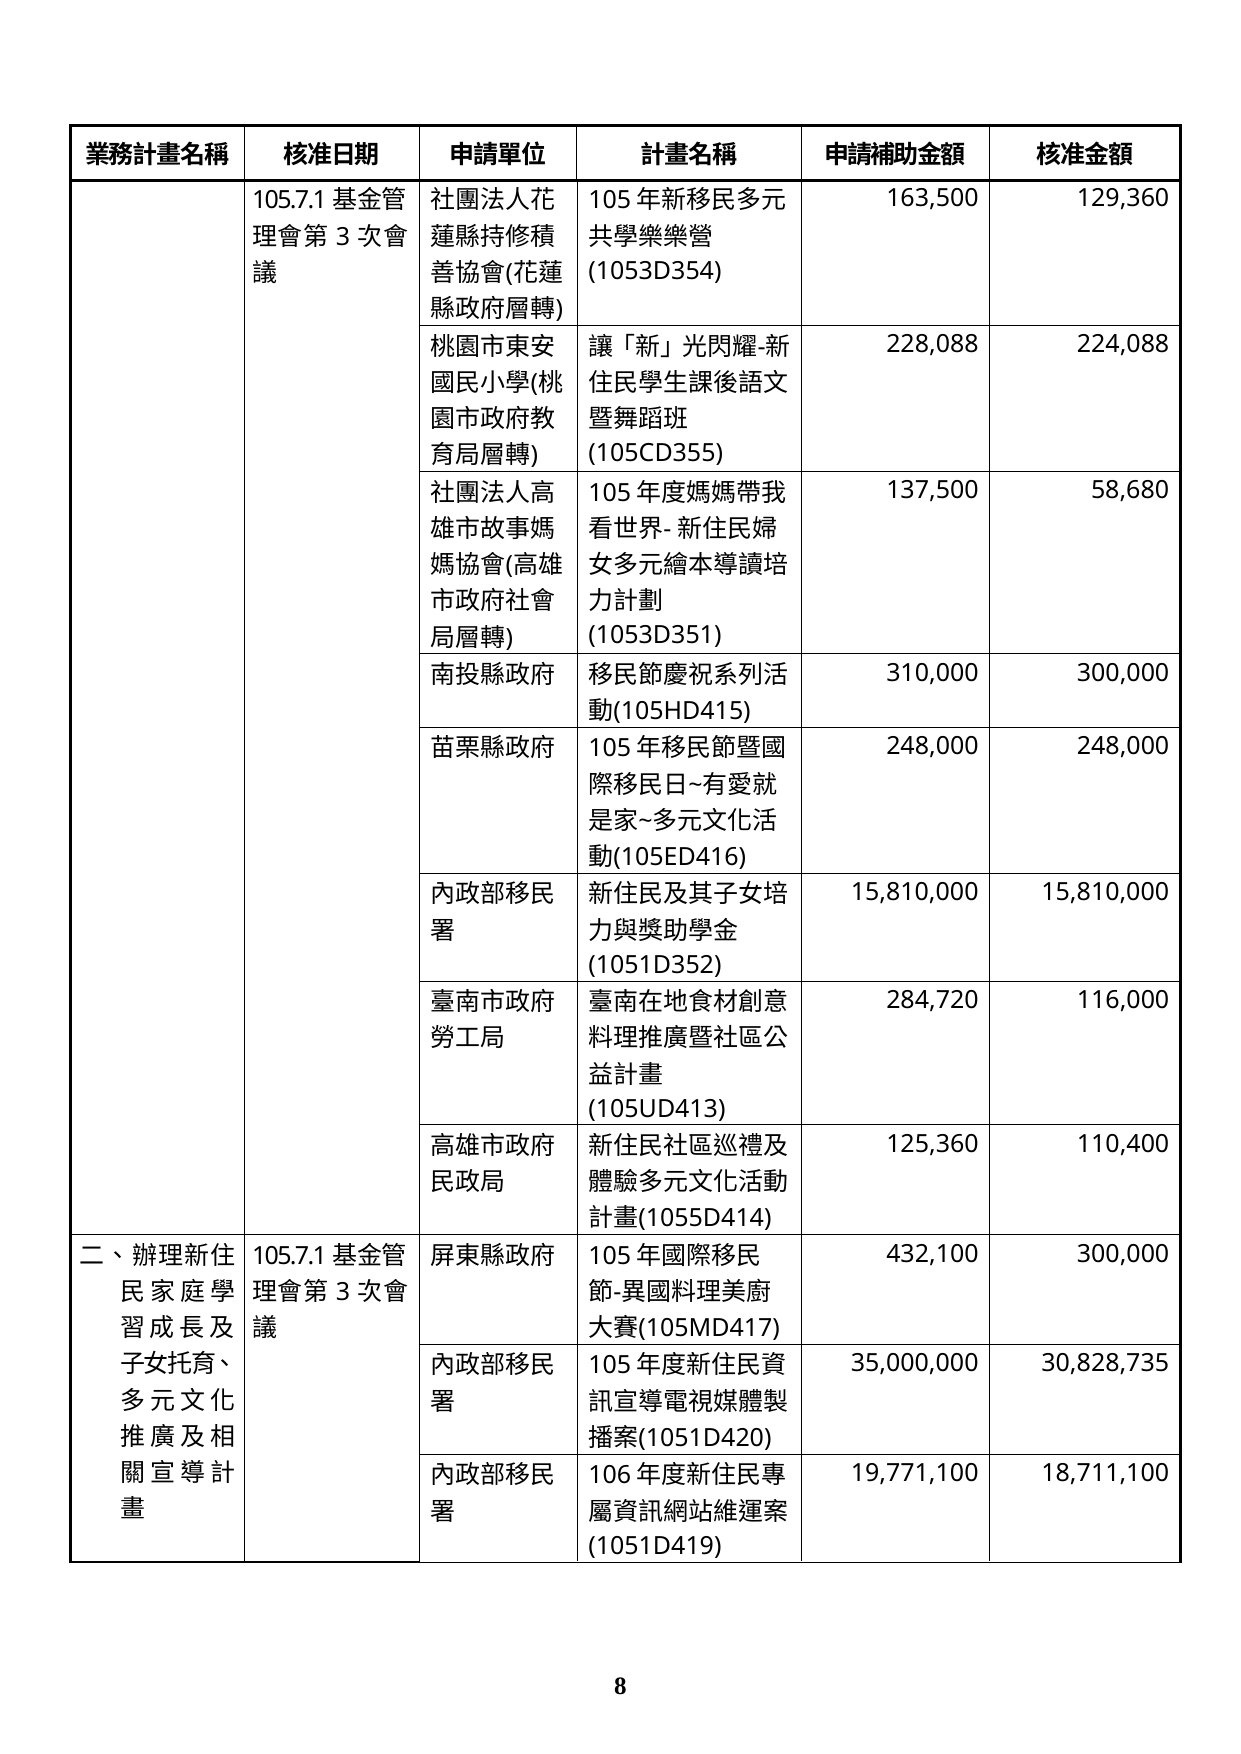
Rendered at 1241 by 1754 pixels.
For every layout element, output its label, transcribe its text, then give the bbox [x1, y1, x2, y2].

table_cell 19,771,100 [802, 1455, 989, 1561]
table_cell 105年新移民多元共學樂樂營(1053D354) [578, 182, 801, 325]
table_cell 163,500 [802, 182, 989, 325]
table_cell 南投縣政府 [420, 654, 577, 727]
table_header 核准金額 [990, 127, 1179, 179]
table_cell 內政部移民署 [420, 1345, 577, 1454]
table_cell 310,000 [802, 654, 989, 727]
table_cell 224,088 [990, 326, 1179, 471]
table_cell 移民節慶祝系列活動(105HD415) [578, 654, 801, 727]
table_cell 新住民及其子女培力與獎助學金(1051D352) [578, 874, 801, 981]
table_cell 105年移民節暨國際移民日~有愛就是家~多元文化活動(105ED416) [578, 728, 801, 873]
table_cell 58,680 [990, 472, 1179, 653]
table_cell 300,000 [990, 1235, 1179, 1344]
table_cell 105年度媽媽帶我看世界- 新住民婦女多元繪本導讀培力計劃(1053D351) [578, 472, 801, 653]
table_cell 35,000,000 [802, 1345, 989, 1454]
table_header 業務計畫名稱 [72, 127, 244, 179]
table_cell 社團法人高雄市故事媽媽協會(高雄市政府社會局層轉) [420, 472, 577, 653]
table_cell 228,088 [802, 326, 989, 471]
table_cell 432,100 [802, 1235, 989, 1344]
table_cell 高雄市政府民政局 [420, 1125, 577, 1234]
table_header 申請補助金額 [802, 127, 989, 179]
table_header 核准日期 [245, 127, 419, 179]
table_cell 116,000 [990, 982, 1179, 1124]
table_cell 105.7.1基金管理會第3次會議 [245, 1235, 419, 1561]
table_cell 105年度新住民資訊宣導電視媒體製播案(1051D420) [578, 1345, 801, 1454]
table_cell 桃園市東安國民小學(桃園市政府教育局層轉) [420, 326, 577, 471]
table_cell 新住民社區巡禮及體驗多元文化活動計畫(1055D414) [578, 1125, 801, 1234]
table_cell 二、辦理新住民家庭學習成長及子女托育、多元文化推廣及相關宣導計畫 [72, 1235, 244, 1561]
table_cell 屏東縣政府 [420, 1235, 577, 1344]
table_cell 106年度新住民專屬資訊網站維運案(1051D419) [578, 1455, 801, 1561]
table_cell 內政部移民署 [420, 874, 577, 981]
table_cell [72, 182, 244, 1234]
table_header 申請單位 [420, 127, 576, 179]
table_header 計畫名稱 [577, 127, 801, 179]
table_cell 284,720 [802, 982, 989, 1124]
table_cell 248,000 [990, 728, 1179, 873]
table_cell 137,500 [802, 472, 989, 653]
table_cell 110,400 [990, 1125, 1179, 1234]
table_cell 105年國際移民節-異國料理美廚大賽(105MD417) [578, 1235, 801, 1344]
table_cell 15,810,000 [802, 874, 989, 981]
table_cell 105.7.1基金管理會第3次會議 [245, 182, 419, 1234]
table_cell 內政部移民署 [420, 1455, 577, 1561]
table_cell 讓「新」光閃耀-新住民學生課後語文暨舞蹈班(105CD355) [578, 326, 801, 471]
table_cell 15,810,000 [990, 874, 1179, 981]
table_cell 臺南市政府勞工局 [420, 982, 577, 1124]
table_cell 125,360 [802, 1125, 989, 1234]
table_cell 18,711,100 [990, 1455, 1179, 1561]
table_cell 苗栗縣政府 [420, 728, 577, 873]
table_cell 248,000 [802, 728, 989, 873]
table_cell 30,828,735 [990, 1345, 1179, 1454]
table_cell 129,360 [990, 182, 1179, 325]
table_cell 社團法人花蓮縣持修積善協會(花蓮縣政府層轉) [420, 182, 577, 325]
table_cell 臺南在地食材創意料理推廣暨社區公益計畫(105UD413) [578, 982, 801, 1124]
table_cell 300,000 [990, 654, 1179, 727]
